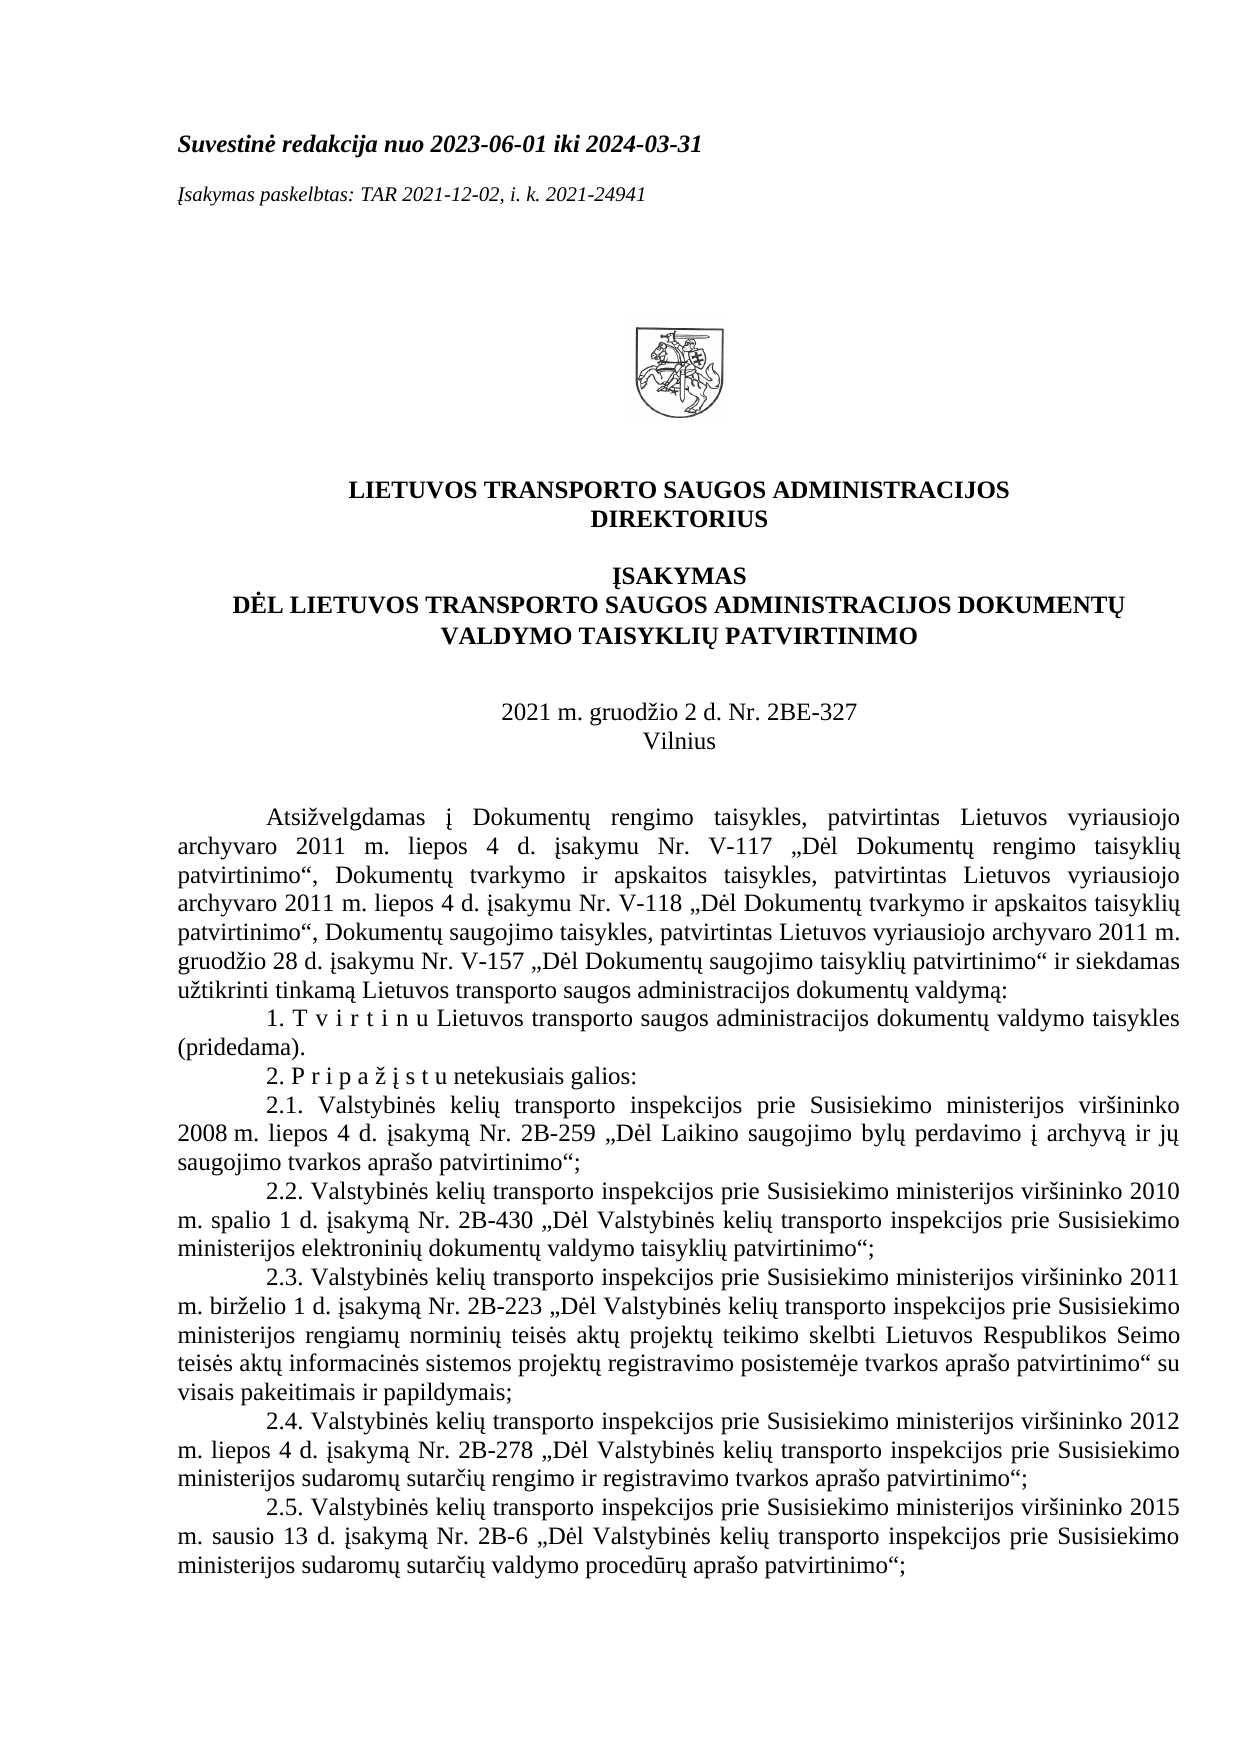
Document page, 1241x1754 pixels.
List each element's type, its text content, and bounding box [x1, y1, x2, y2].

text LIETUVOS TRANSPORTO SAUGOS ADMINISTRACIJOS [177, 475, 1181, 504]
text Įsakymas paskelbtas: TAR 2021-12-02, i. k. 2021-24941 [177, 182, 1181, 206]
text ĮSAKYMAS [177, 561, 1181, 590]
text DIREKTORIUS [177, 504, 1181, 533]
text 2021 m. gruodžio 2 d. Nr. 2BE-327 [177, 697, 1181, 726]
text Atsižvelgdamas į Dokumentų rengimo taisykles, patvirtintas Lietuvos vyriausiojo archyvaro 2011 m. liepos 4 d. įsakymu Nr. V-117 „Dėl Dokumentų rengimo taisyklių patvirtinimo“, Dokumentų tvarkymo ir apskaitos taisykles, patvirtintas Lietuvos vyriausiojo archyvaro 2011 m. liepos 4 d. įsakymu Nr. V-118 „Dėl Dokumentų tvarkymo ir apskaitos taisyklių patvirtinimo“, Dokumentų saugojimo taisykles, patvirtintas Lietuvos vyriausiojo archyvaro 2011 m. gruodžio 28 d. įsakymu Nr. V-157 „Dėl Dokumentų saugojimo taisyklių patvirtinimo“ ir siekdamas užtikrinti tinkamą Lietuvos transporto saugos administracijos dokumentų valdymą: [177, 802, 1181, 1003]
text 1. T v i r t i n u Lietuvos transporto saugos administracijos dokumentų valdymo taisykles (pridedama). [177, 1003, 1181, 1061]
text 2.5. Valstybinės kelių transporto inspekcijos prie Susisiekimo ministerijos viršininko 2015 m. sausio 13 d. įsakymą Nr. 2B-6 „Dėl Valstybinės kelių transporto inspekcijos prie Susisiekimo ministerijos sudaromų sutarčių valdymo procedūrų aprašo patvirtinimo“; [177, 1492, 1181, 1578]
text 2.3. Valstybinės kelių transporto inspekcijos prie Susisiekimo ministerijos viršininko 2011 m. birželio 1 d. įsakymą Nr. 2B-223 „Dėl Valstybinės kelių transporto inspekcijos prie Susisiekimo ministerijos rengiamų norminių teisės aktų projektų teikimo skelbti Lietuvos Respublikos Seimo teisės aktų informacinės sistemos projektų registravimo posistemėje tvarkos aprašo patvirtinimo“ su visais pakeitimais ir papildymais; [177, 1262, 1181, 1406]
text 2.1. Valstybinės kelių transporto inspekcijos prie Susisiekimo ministerijos viršininko 2008 m. liepos 4 d. įsakymą Nr. 2B-259 „Dėl Laikino saugojimo bylų perdavimo į archyvą ir jų saugojimo tvarkos aprašo patvirtinimo“; [177, 1090, 1181, 1176]
text 2.4. Valstybinės kelių transporto inspekcijos prie Susisiekimo ministerijos viršininko 2012 m. liepos 4 d. įsakymą Nr. 2B-278 „Dėl Valstybinės kelių transporto inspekcijos prie Susisiekimo ministerijos sudaromų sutarčių rengimo ir registravimo tvarkos aprašo patvirtinimo“; [177, 1406, 1181, 1492]
text DĖL LIETUVOS TRANSPORTO SAUGOS ADMINISTRACIJOS DOKUMENTŲ VALDYMO TAISYKLIŲ PATVIRTINIMO [177, 590, 1181, 650]
text 2.2. Valstybinės kelių transporto inspekcijos prie Susisiekimo ministerijos viršininko 2010 m. spalio 1 d. įsakymą Nr. 2B-430 „Dėl Valstybinės kelių transporto inspekcijos prie Susisiekimo ministerijos elektroninių dokumentų valdymo taisyklių patvirtinimo“; [177, 1176, 1181, 1262]
text Vilnius [177, 726, 1181, 755]
text Suvestinė redakcija nuo 2023-06-01 iki 2024-03-31 [177, 129, 1181, 158]
text 2. P r i p a ž į s t u netekusiais galios: [177, 1061, 1181, 1090]
